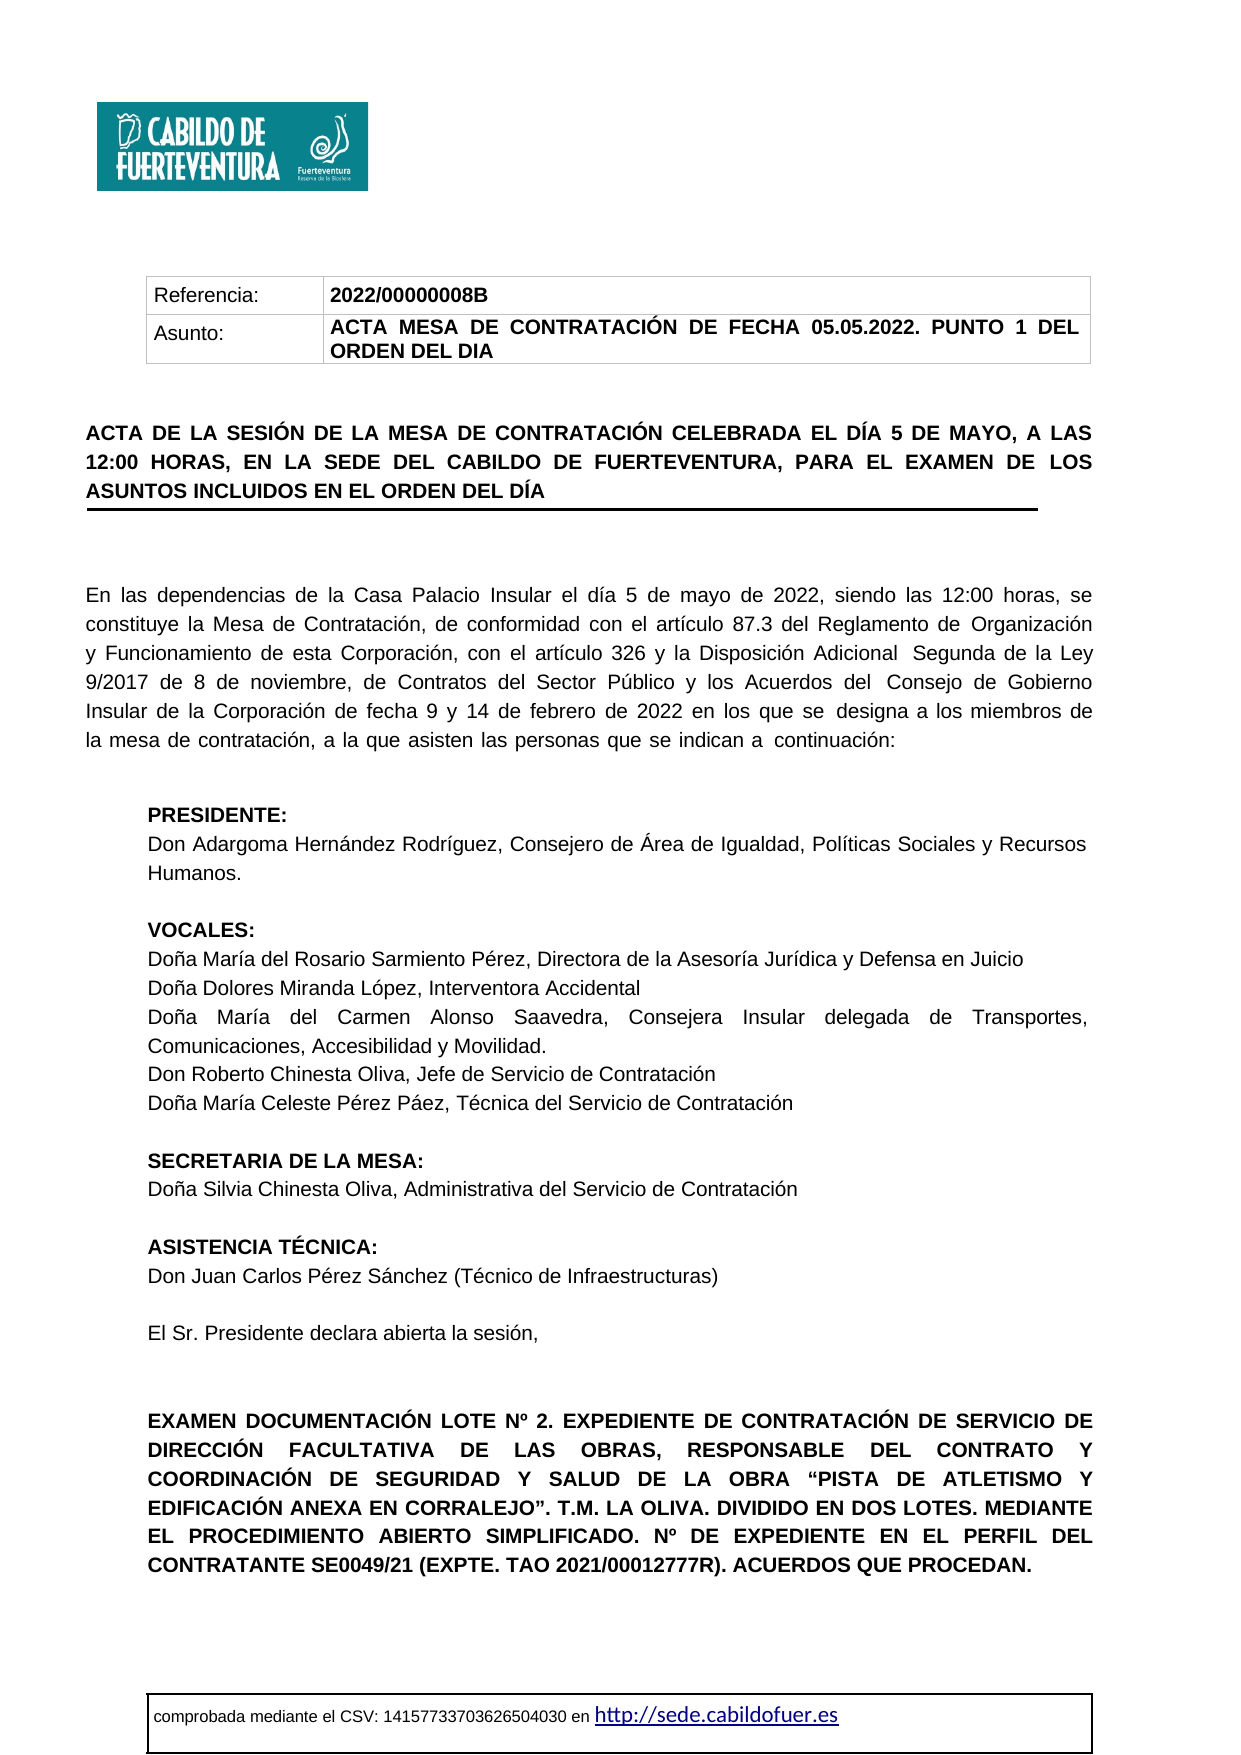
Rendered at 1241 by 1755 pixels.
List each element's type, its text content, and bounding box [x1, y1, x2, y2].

text Doña María del Carmen Alonso Saavedra, Consejera Insular delegada de Transportes, Comunicaciones, Accesibilidad y Movilidad. [147, 1004, 1109, 1057]
text Don Adargoma Hernández Rodríguez, Consejero de Área de Igualdad, Políticas Sociales y Recursos Humanos. [147, 831, 1109, 884]
text VOCALES: [147, 918, 1109, 942]
text Don Juan Carlos Pérez Sánchez (Técnico de Infraestructuras) El Sr. Presidente declara abierta la sesión, [147, 1263, 736, 1345]
text PRESIDENTE: [147, 803, 1109, 827]
text Doña María Celeste Pérez Páez, Técnica del Servicio de Contratación [147, 1091, 1109, 1115]
table_header Referencia: [147, 277, 323, 313]
table_cell Asunto: [147, 315, 323, 362]
subtitle ACTA DE LA SESIÓN DE LA MESA DE CONTRATACIÓN CELEBRADA EL DÍA 5 DE MAYO, A LAS 12:00 HORAS, EN LA SEDE DEL CABILDO DE FUERTEVENTURA, PARA EL EXAMEN DE LOS ASUNTOS INCLUIDOS EN EL ORDEN DEL DÍA [85, 421, 1093, 503]
text ASISTENCIA TÉCNICA: [147, 1235, 1109, 1259]
text Don Roberto Chinesta Oliva, Jefe de Servicio de Contratación [147, 1062, 1109, 1086]
text SECRETARIA DE LA MESA: [147, 1148, 1109, 1172]
table_cell ACTA MESA DE CONTRATACIÓN DE FECHA 05.05.2022. PUNTO 1 DEL ORDEN DEL DIA [324, 315, 1090, 362]
text EXAMEN DOCUMENTACIÓN LOTE Nº 2. EXPEDIENTE DE CONTRATACIÓN DE SERVICIO DE DIRECCIÓN FACULTATIVA DE LAS OBRAS, RESPONSABLE DEL CONTRATO Y COORDINACIÓN DE SEGURIDAD Y SALUD DE LA OBRA “PISTA DE ATLETISMO Y EDIFICACIÓN ANEXA EN CORRALEJO”. T.M. LA OLIVA. DIVIDIDO EN DOS LOTES. MEDIANTE EL PROCEDIMIENTO ABIERTO SIMPLIFICADO. Nº DE EXPEDIENTE EN EL PERFIL DEL CONTRATANTE SE0049/21 (EXPTE. TAO 2021/00012777R). ACUERDOS QUE PROCEDAN. [147, 1408, 1093, 1577]
subtitle En las dependencias de la Casa Palacio Insular el día 5 de mayo de 2022, siendo las 12:00 horas, se constituye la Mesa de Contratación, de conformidad con el artículo 87.3 del Reglamento de Organización y Funcionamiento de esta Corporación, con el artículo 326 y la Disposición Adicional Segunda de la Ley 9/2017 de 8 de noviembre, de Contratos del Sector Público y los Acuerdos del Consejo de Gobierno Insular de la Corporación de fecha 9 y 14 de febrero de 2022 en los que se designa a los miembros de la mesa de contratación, a la que asisten las personas que se indican a continuación: [85, 583, 1093, 752]
text Doña Silvia Chinesta Oliva, Administrativa del Servicio de Contratación [147, 1177, 1109, 1201]
text Doña María del Rosario Sarmiento Pérez, Directora de la Asesoría Jurídica y Defensa en Juicio Doña Dolores Miranda López, Interventora Accidental [147, 947, 1071, 999]
table_header 2022/00000008B [324, 277, 1090, 313]
